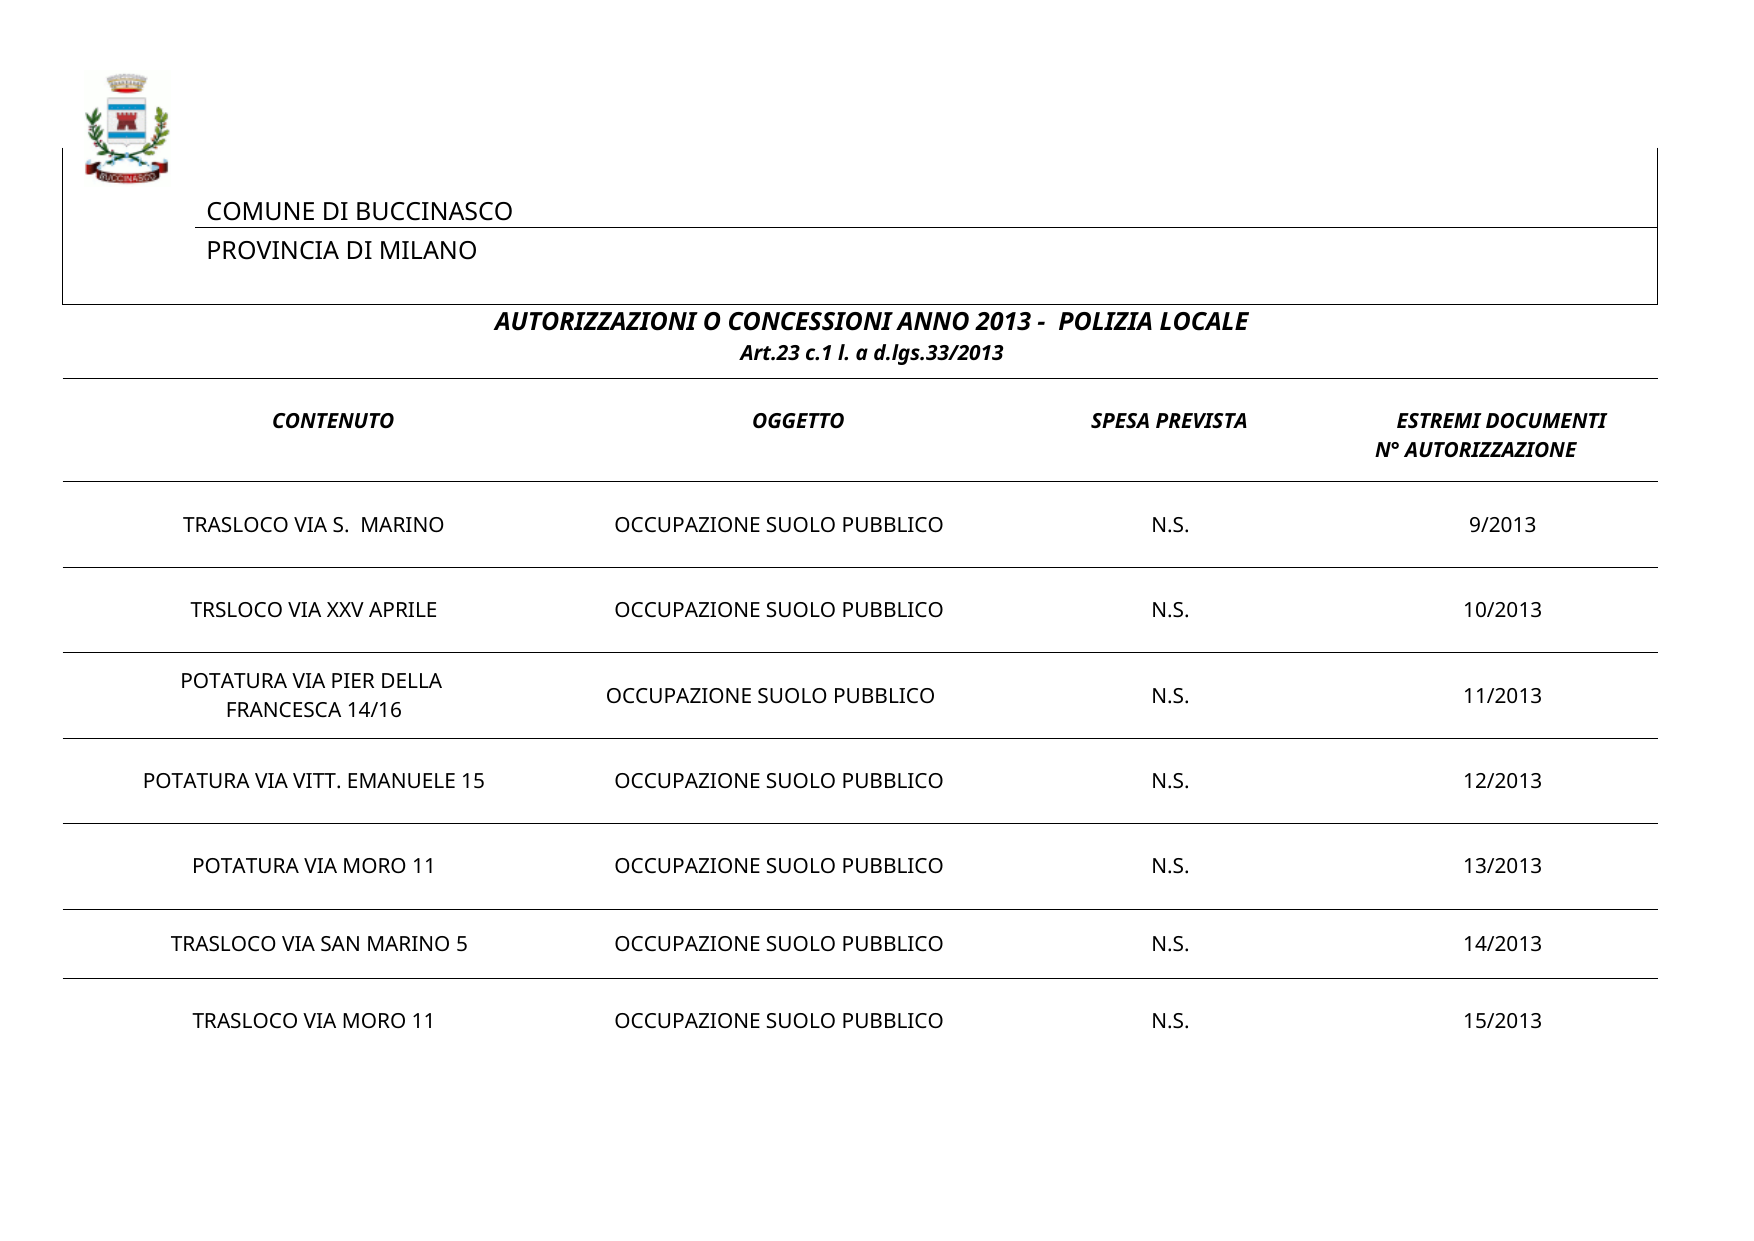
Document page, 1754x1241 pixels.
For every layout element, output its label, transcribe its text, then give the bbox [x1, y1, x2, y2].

table_cell SPESA PREVISTA [993, 379, 1347, 481]
table_cell OCCUPAZIONE SUOLO PUBBLICO [565, 824, 993, 908]
table_cell TRASLOCO VIA SAN MARINO 5 [63, 910, 565, 978]
table_cell N.S. [993, 482, 1347, 567]
table_cell N.S. [993, 568, 1347, 652]
table_cell N.S. [993, 653, 1347, 738]
table_cell OGGETTO [565, 379, 993, 481]
table_cell 13/2013 [1348, 824, 1657, 908]
table_cell PROVINCIA DI MILANO [195, 228, 1657, 303]
table_header [63, 148, 195, 303]
table_cell CONTENUTO [63, 379, 565, 481]
table_cell OCCUPAZIONE SUOLO PUBBLICO [565, 739, 993, 823]
table_cell N.S. [993, 979, 1347, 1063]
table_cell N.S. [993, 739, 1347, 823]
table_cell 12/2013 [1348, 739, 1657, 823]
table_cell OCCUPAZIONE SUOLO PUBBLICO [565, 910, 993, 978]
table_cell OCCUPAZIONE SUOLO PUBBLICO [565, 482, 993, 567]
table_cell ESTREMI DOCUMENTI N° AUTORIZZAZIONE [1348, 379, 1657, 481]
table_cell POTATURA VIA MORO 11 [63, 824, 565, 908]
table_cell TRASLOCO VIA MORO 11 [63, 979, 565, 1063]
table_cell POTATURA VIA VITT. EMANUELE 15 [63, 739, 565, 823]
table_cell OCCUPAZIONE SUOLO PUBBLICO [565, 979, 993, 1063]
table_cell OCCUPAZIONE SUOLO PUBBLICO [565, 568, 993, 652]
table_cell TRSLOCO VIA XXV APRILE [63, 568, 565, 652]
table_cell 9/2013 [1348, 482, 1657, 567]
table_cell N.S. [993, 910, 1347, 978]
table_cell 14/2013 [1348, 910, 1657, 978]
table_cell AUTORIZZAZIONI O CONCESSIONI ANNO 2013 - POLIZIA LOCALE Art.23 c.1 l. a d.lgs.33/2013 [63, 305, 1657, 378]
table_cell N.S. [993, 824, 1347, 908]
table_cell 11/2013 [1348, 653, 1657, 738]
table_cell 15/2013 [1348, 979, 1657, 1063]
table_cell POTATURA VIA PIER DELLA FRANCESCA 14/16 [63, 653, 565, 738]
table_cell TRASLOCO VIA S. MARINO [63, 482, 565, 567]
table_cell 10/2013 [1348, 568, 1657, 652]
picture [84, 70, 171, 187]
table_header COMUNE DI BUCCINASCO [195, 148, 1657, 227]
table_cell OCCUPAZIONE SUOLO PUBBLICO [565, 653, 993, 738]
